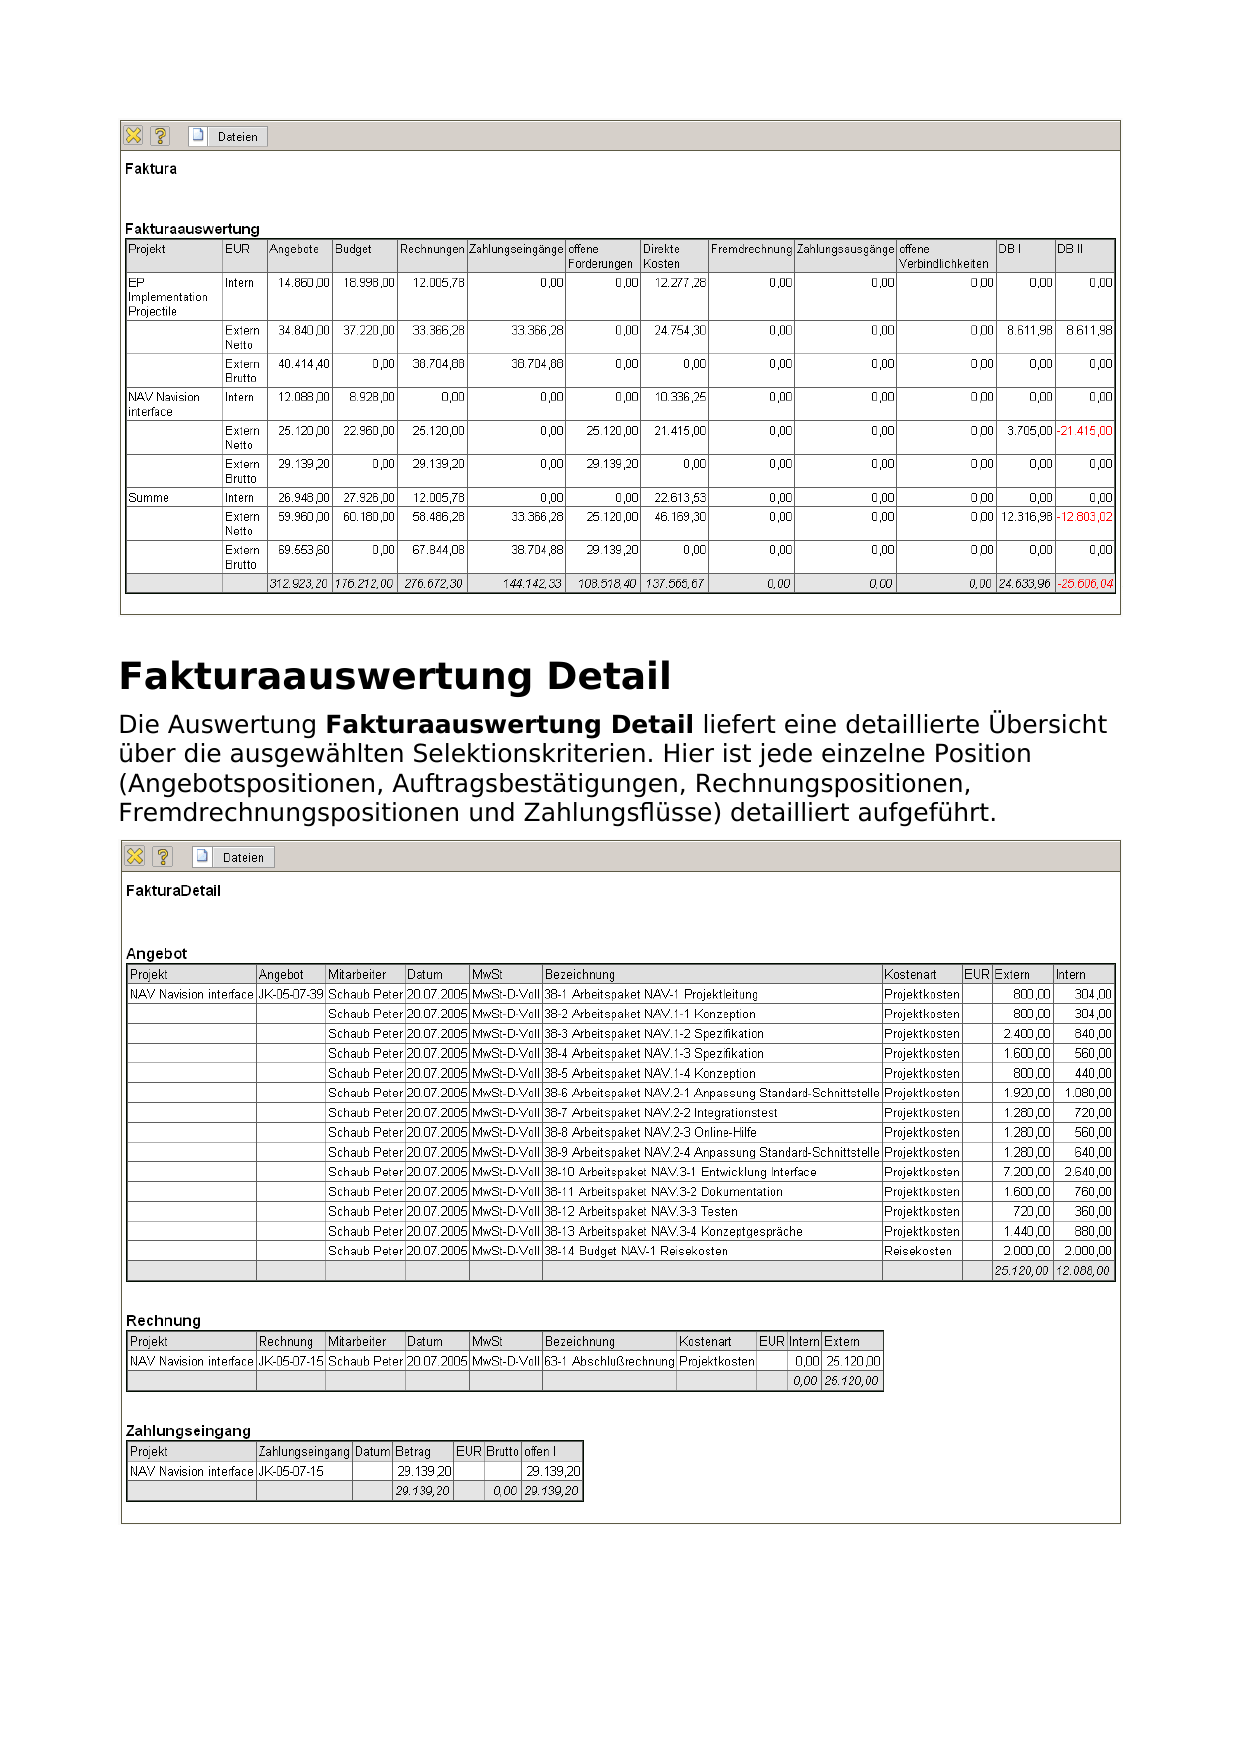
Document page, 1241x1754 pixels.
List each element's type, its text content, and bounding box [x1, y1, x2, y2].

picture [118, 839, 1123, 1525]
picture [118, 118, 1123, 617]
subtitle Fakturaauswertung Detail [118, 654, 1122, 698]
text Die Auswertung Fakturaauswertung Detail liefert eine detaillierte Übersicht über die ausgewählten Selektionskriterien. Hier ist jede einzelne Position (Angebotspositionen, Auftragsbestätigungen, Rechnungspositionen, Fremdrechnungspositionen und Zahlungsflüsse) detailliert aufgeführt. [118, 711, 1122, 827]
